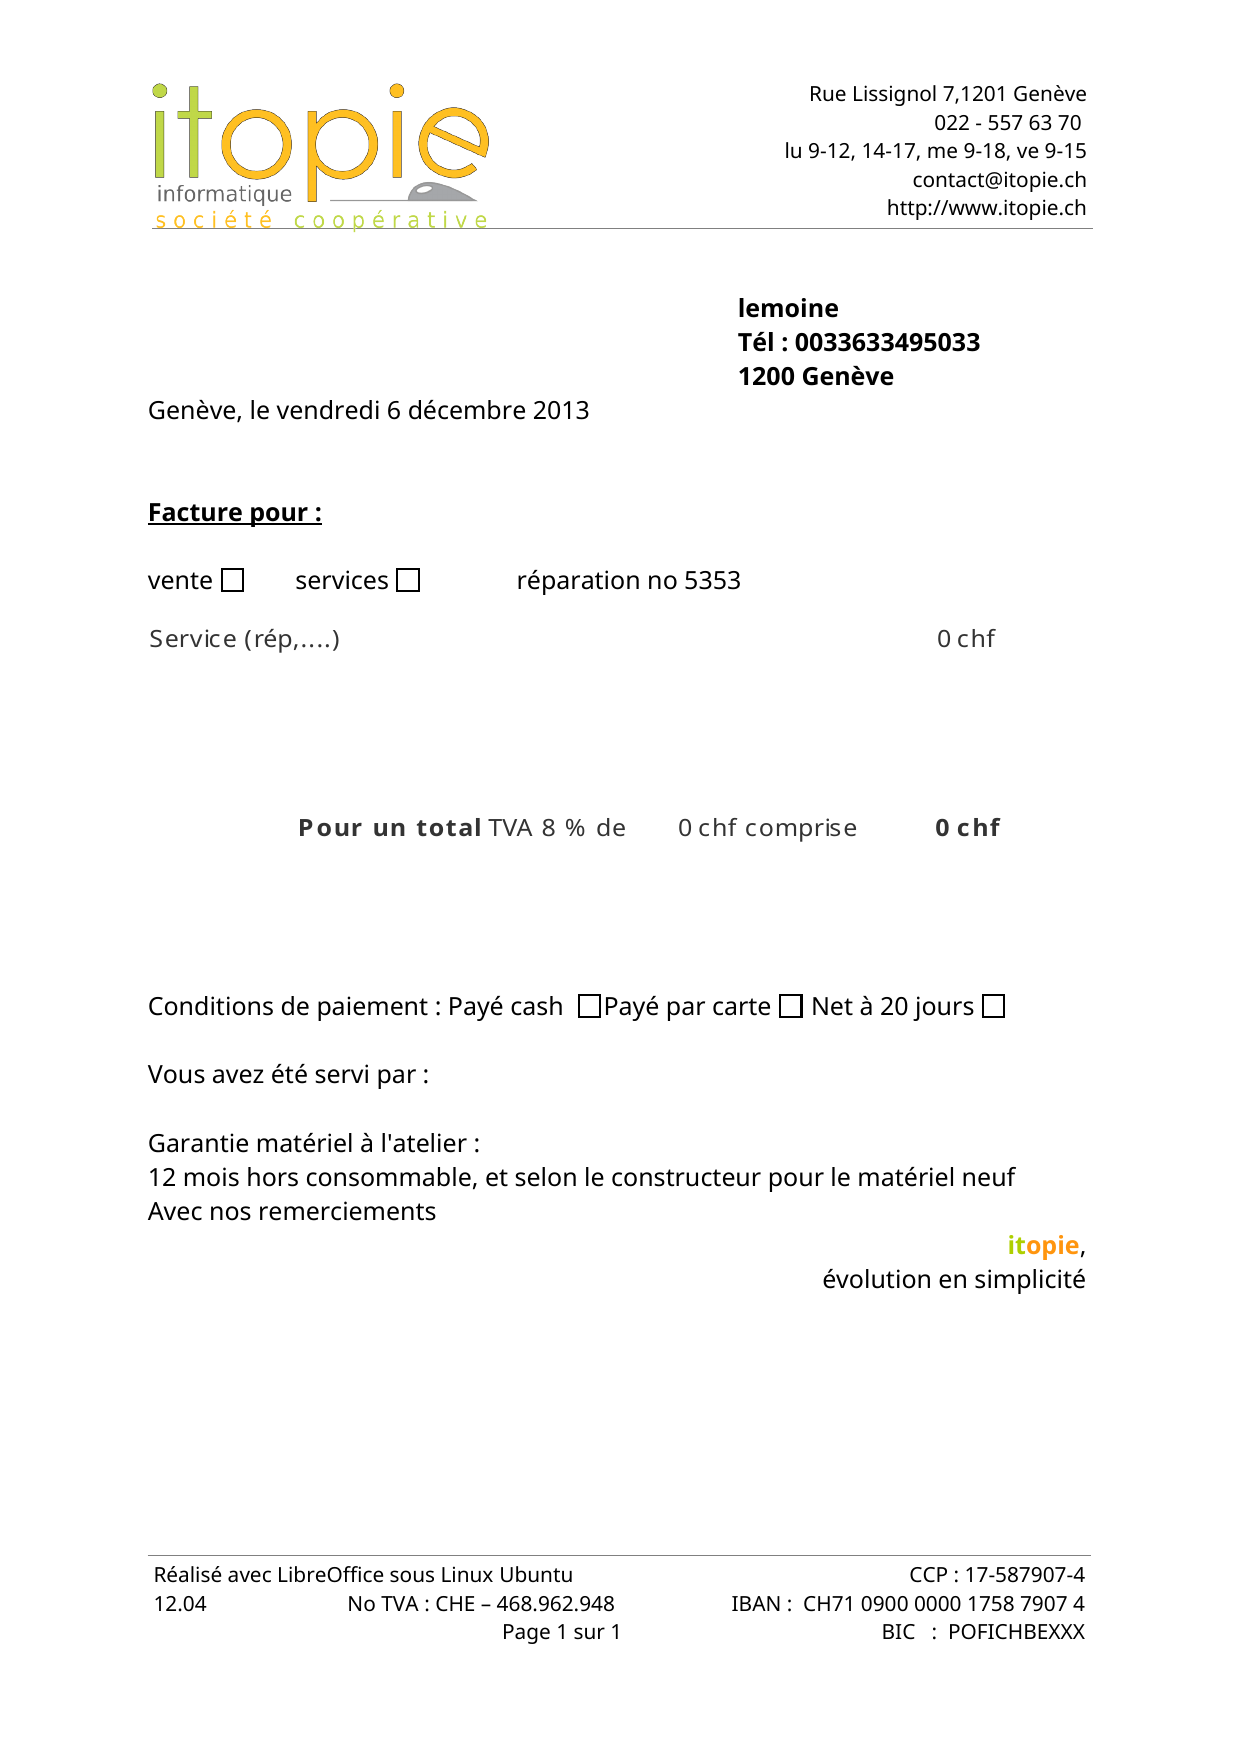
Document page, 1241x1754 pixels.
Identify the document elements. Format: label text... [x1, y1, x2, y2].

text Conditions de paiement : Payé cash Payé par carte Net à 20 jours [148, 989, 1093, 1023]
text Facture pour : [148, 495, 1093, 529]
picture [138, 72, 500, 244]
text itopie, [148, 1227, 1093, 1262]
text Tél : 0033633495033 [148, 324, 1093, 358]
text évolution en simplicité [148, 1262, 1093, 1296]
text 1200 Genève [148, 358, 1093, 392]
text 12 mois hors consommable, et selon le constructeur pour le matériel neuf [148, 1159, 1093, 1193]
text vente services réparation no 5353 [148, 563, 1093, 597]
text Genève, le vendredi 6 décembre 2013 [148, 392, 1093, 427]
text lemoine [148, 290, 1093, 324]
text Vous avez été servi par : [148, 1057, 1093, 1091]
text Avec nos remerciements [148, 1193, 1093, 1227]
text Garantie matériel à l'atelier : [148, 1125, 1093, 1159]
